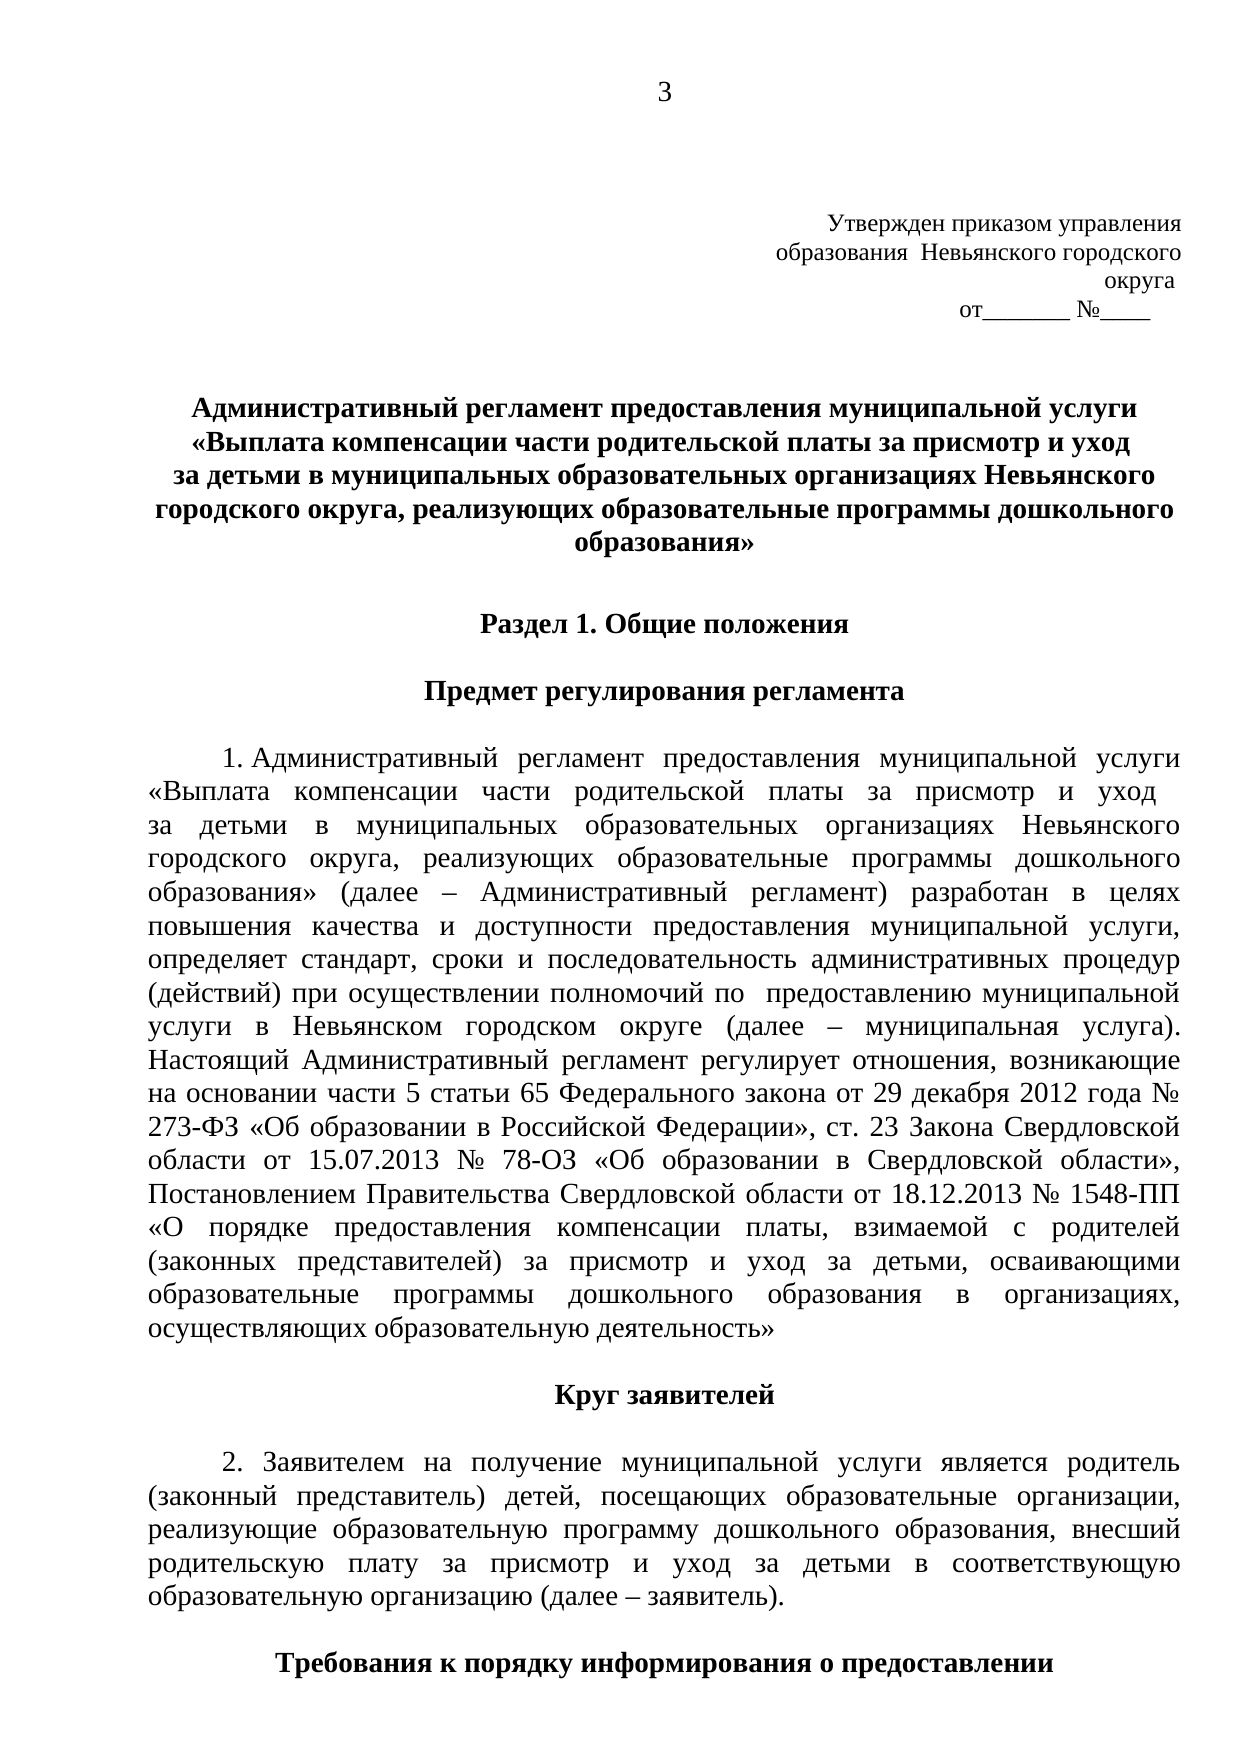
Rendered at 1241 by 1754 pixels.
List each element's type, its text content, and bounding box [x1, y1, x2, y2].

text от_______ №____ [738, 294, 1181, 323]
title Административный регламент предоставления муниципальной услуги «Выплата компенсации части родительской платы за присмотр и уход за детьми в муниципальных образовательных организациях Невьянского городского округа, реализующих образовательные программы дошкольного образования» [148, 390, 1181, 582]
text Утвержден приказом управления образования Невьянского городского округа [738, 208, 1181, 294]
text Раздел 1. Общие положения [148, 606, 1181, 639]
text 2. Заявителем на получение муниципальной услуги является родитель (законный представитель) детей, посещающих образовательные организации, реализующие образовательную программу дошкольного образования, внесший родительскую плату за присмотр и уход за детьми в соответствующую образовательную организацию (далее – заявитель). [148, 1444, 1181, 1612]
text Круг заявителей [148, 1377, 1181, 1411]
text Предмет регулирования регламента [148, 673, 1181, 706]
text Требования к порядку информирования о предоставлении [148, 1646, 1181, 1679]
text 1. Административный регламент предоставления муниципальной услуги «Выплата компенсации части родительской платы за присмотр и уход за детьми в муниципальных образовательных организациях Невьянского городского округа, реализующих образовательные программы дошкольного образования» (далее – Административный регламент) разработан в целях повышения качества и доступности предоставления муниципальной услуги, определяет стандарт, сроки и последовательность административных процедур (действий) при осуществлении полномочий по предоставлению муниципальной услуги в Невьянском городском округе (далее – муниципальная услуга). Настоящий Административный регламент регулирует отношения, возникающие на основании части 5 статьи 65 Федерального закона от 29 декабря 2012 года № 273-ФЗ «Об образовании в Российской Федерации», ст. 23 Закона Свердловской области от 15.07.2013 № 78-ОЗ «Об образовании в Свердловской области», Постановлением Правительства Свердловской области от 18.12.2013 № 1548-ПП «О порядке предоставления компенсации платы, взимаемой с родителей (законных представителей) за присмотр и уход за детьми, осваивающими образовательные программы дошкольного образования в организациях, осуществляющих образовательную деятельность» [148, 740, 1181, 1344]
